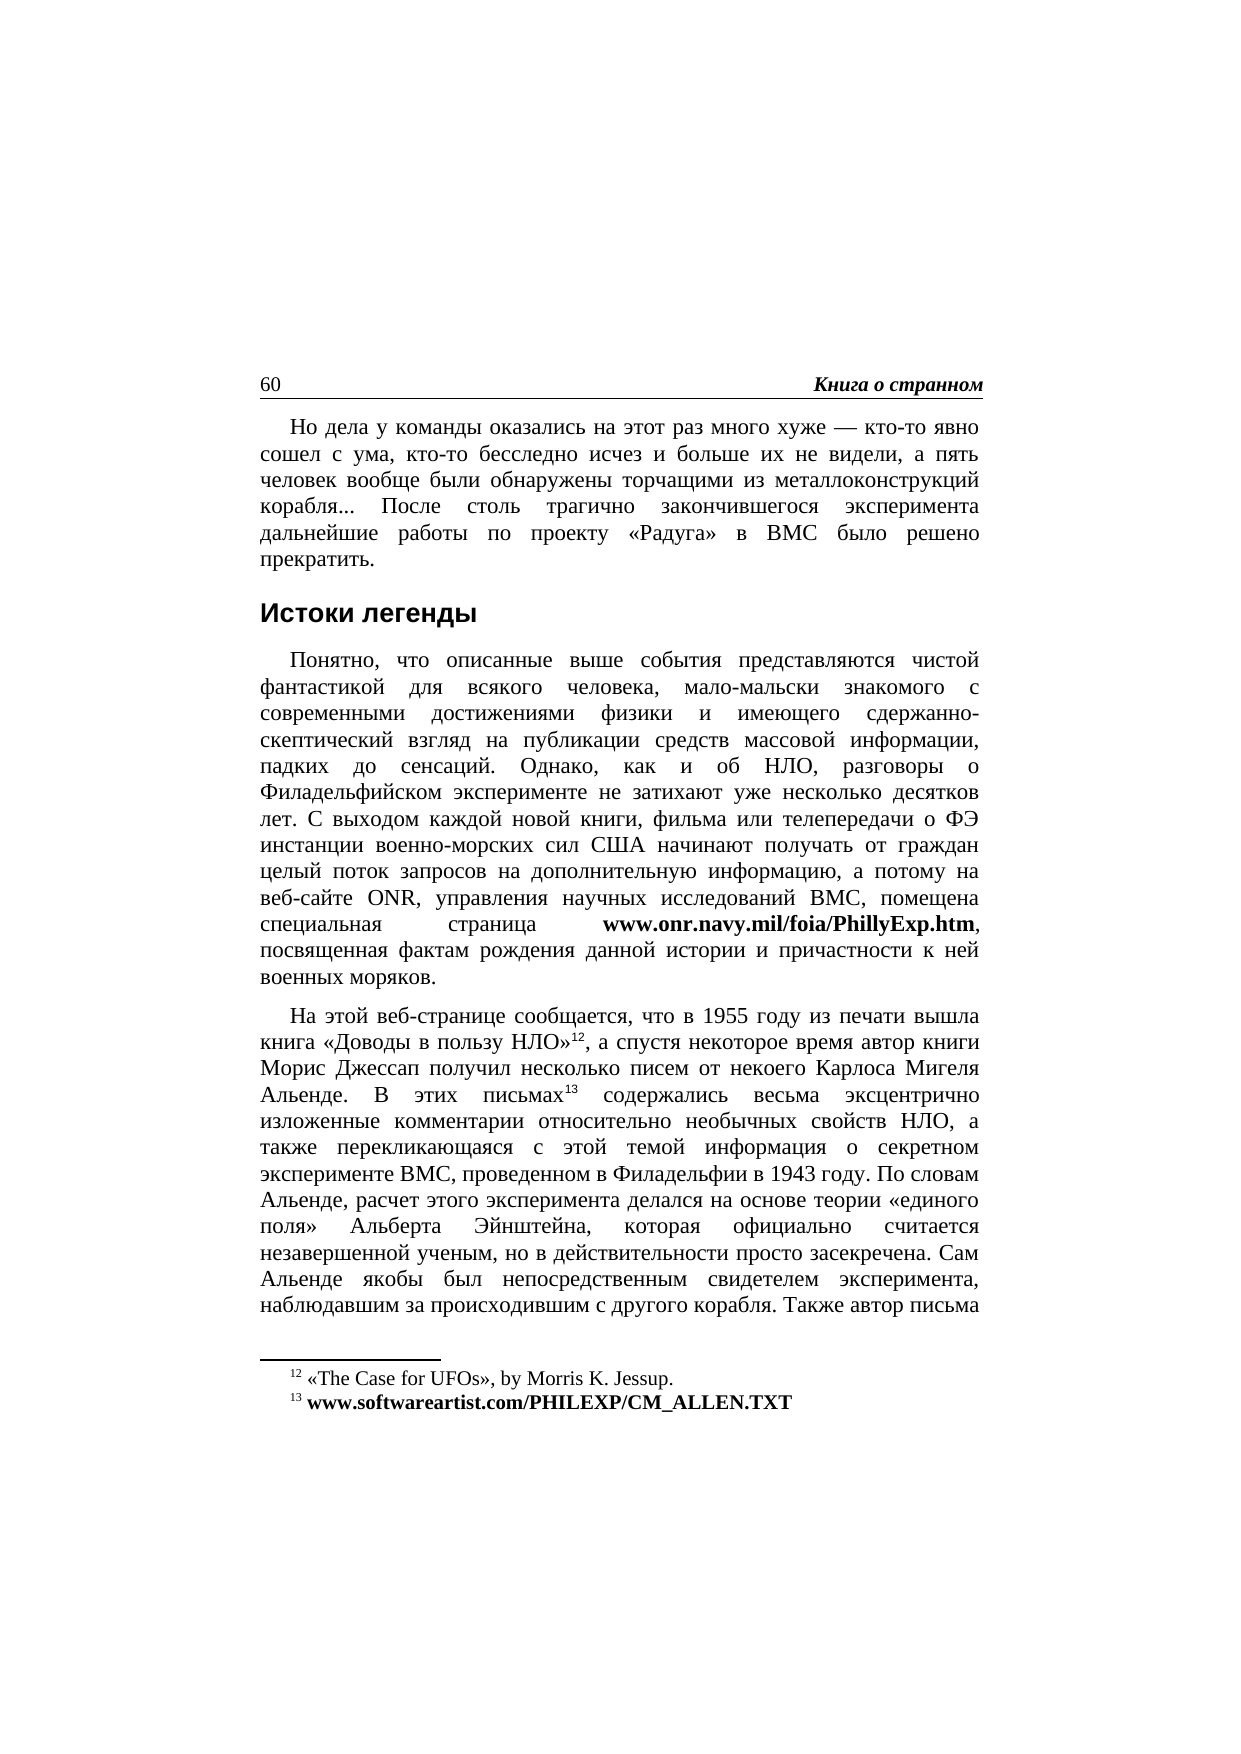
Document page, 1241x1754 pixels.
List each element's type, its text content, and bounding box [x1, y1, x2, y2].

text Понятно, что описанные выше события представляются чистой фантастикой для всякого человека, мало-мальски знакомого с современными достижениями физики и имеющего сдержанно-скептический взгляд на публикации средств массовой информации, падких до сенсаций. Однако, как и об НЛО, разговоры о Филадельфийском эксперименте не затихают уже несколько десятков лет. С выходом каждой новой книги, фильма или телепередачи о ФЭ инстанции военно-морских сил США начинают получать от граждан целый поток запросов на дополнительную информацию, а потому на веб-сайте ONR, управления научных исследований ВМС, помещена специальная страница www.onr.navy.mil/foia/PhillyExp.htm, посвященная фактам рождения данной истории и причастности к ней военных моряков. [260, 647, 980, 989]
text «The Case for UFOs», by Morris K. Jessup. [260, 1366, 980, 1390]
text www.softwareartist.com/PHILEXP/CM_ALLEN.TXT [260, 1390, 980, 1414]
text Но дела у команды оказались на этот раз много хуже — кто-то явно сошел с ума, кто-то бесследно исчез и больше их не видели, а пять человек вообще были обнаружены торчащими из металлоконструкций корабля... После столь трагично закончившегося эксперимента дальнейшие работы по проекту «Радуга» в ВМС было решено прекратить. [260, 413, 980, 572]
text На этой веб-странице сообщается, что в 1955 году из печати вышла книга «Доводы в пользу НЛО», а спустя некоторое время автор книги Морис Джессап получил несколько писем от некоего Карлоса Мигеля Альенде. В этих письмах содержались весьма эксцентрично изложенные комментарии относительно необычных свойств НЛО, а также перекликающаяся с этой темой информация о секретном эксперименте ВМС, проведенном в Филадельфии в 1943 году. По словам Альенде, расчет этого эксперимента делался на основе теории «единого поля» Альберта Эйнштейна, которая официально считается незавершенной ученым, но в действительности просто засекречена. Сам Альенде якобы был непосредственным свидетелем эксперимента, наблюдавшим за происходившим с другого корабля. Также автор письма [260, 1002, 980, 1318]
subtitle Истоки легенды [260, 597, 980, 628]
